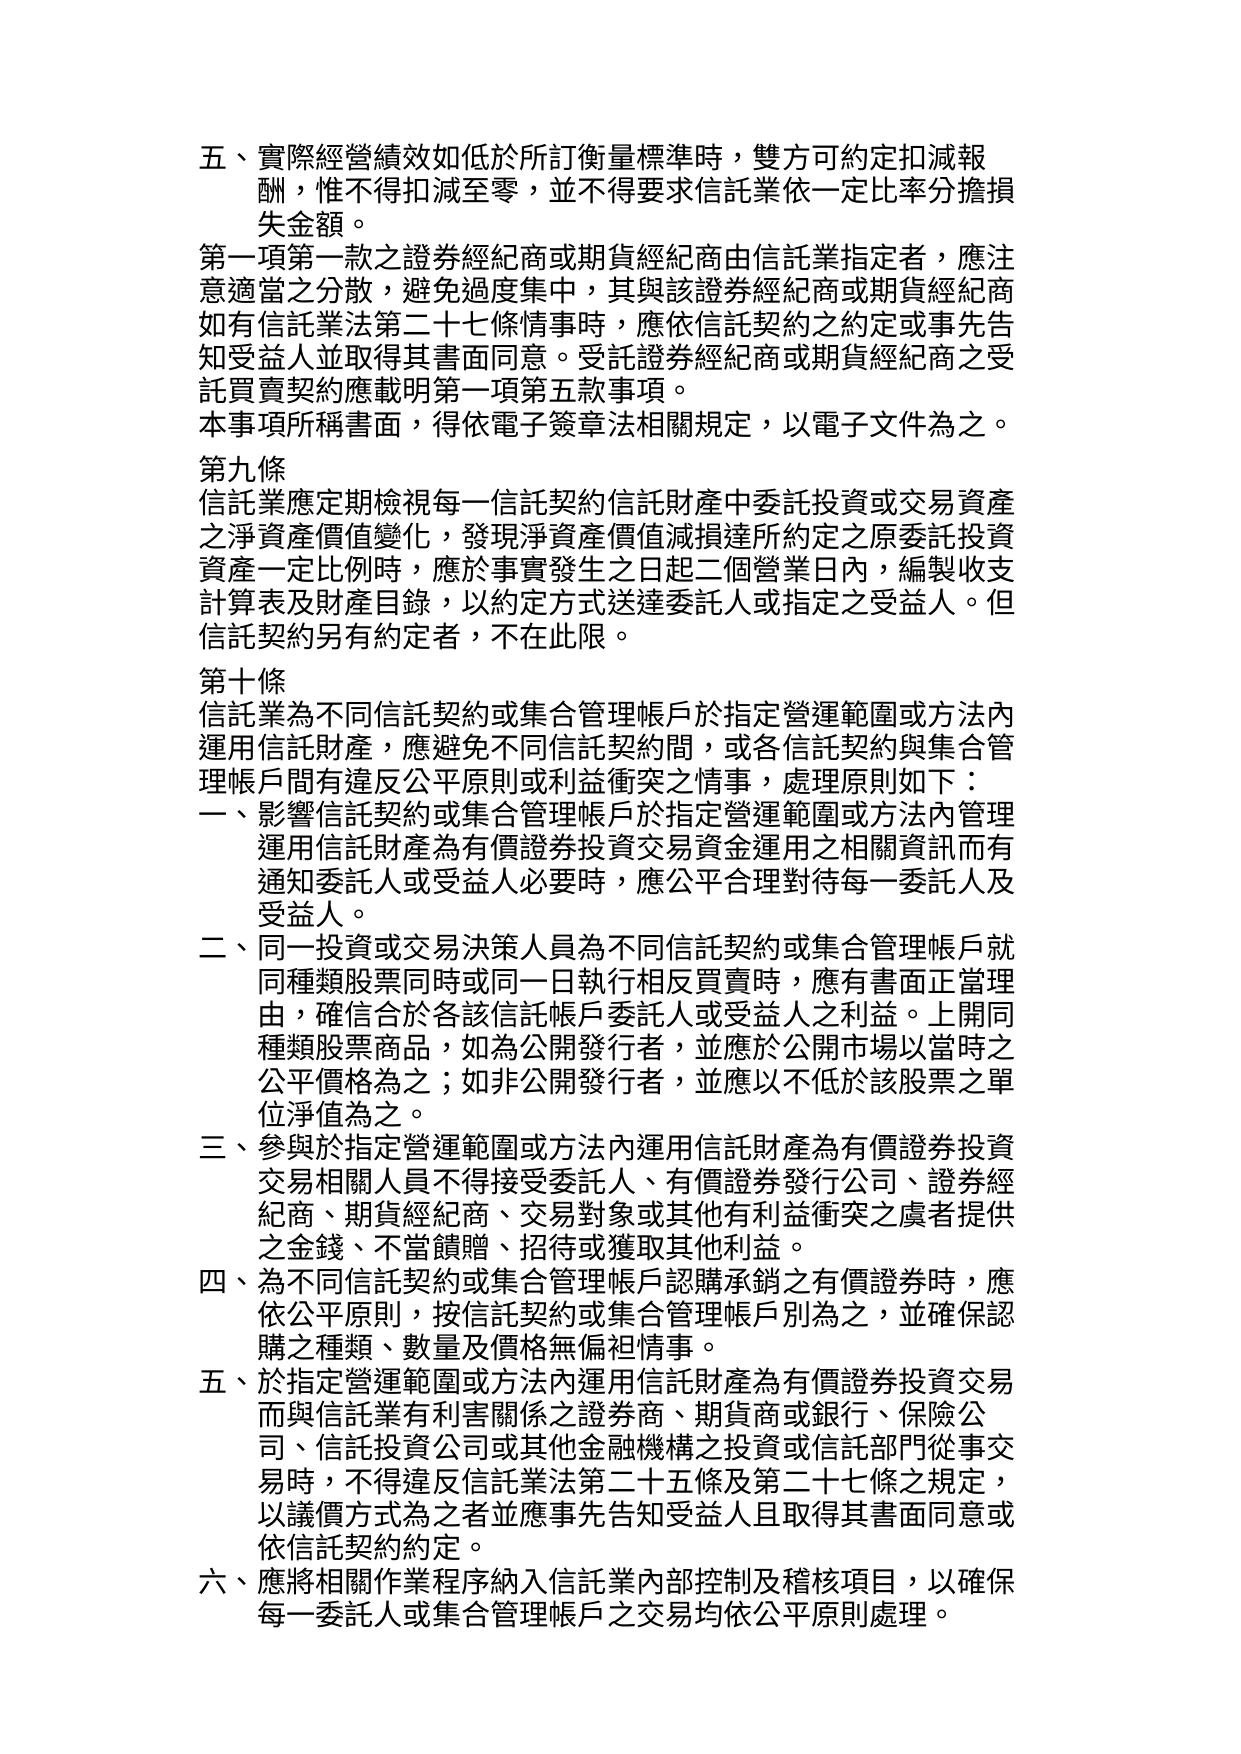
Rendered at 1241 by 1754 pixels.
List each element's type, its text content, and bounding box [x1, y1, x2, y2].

table_cell 第九條 信託業應定期檢視每一信託契約信託財產中委託投資或交易資產之淨資產價值變化，發現淨資產價值減損達所約定之原委託投資資產一定比例時，應於事實發生之日起二個營業日內，編製收支計算表及財產目錄，以約定方式送達委託人或指定之受益人。但信託契約另有約定者，不在此限。 [187, 448, 1053, 659]
table_cell 五、實際經營績效如低於所訂衡量標準時，雙方可約定扣減報酬，惟不得扣減至零，並不得要求信託業依一定比率分擔損失金額。 第一項第一款之證券經紀商或期貨經紀商由信託業指定者，應注意適當之分散，避免過度集中，其與該證券經紀商或期貨經紀商如有信託業法第二十七條情事時，應依信託契約之約定或事先告知受益人並取得其書面同意。受託證券經紀商或期貨經紀商之受託買賣契約應載明第一項第五款事項。 本事項所稱書面，得依電子簽章法相關規定，以電子文件為之。 [187, 136, 1053, 448]
table_cell 第十條 信託業為不同信託契約或集合管理帳戶於指定營運範圍或方法內運用信託財產，應避免不同信託契約間，或各信託契約與集合管理帳戶間有違反公平原則或利益衝突之情事，處理原則如下： 一、影響信託契約或集合管理帳戶於指定營運範圍或方法內管理運用信託財產為有價證券投資交易資金運用之相關資訊而有通知委託人或受益人必要時，應公平合理對待每一委託人及受益人。 二、同一投資或交易決策人員為不同信託契約或集合管理帳戶就同種類股票同時或同一日執行相反買賣時，應有書面正當理由，確信合於各該信託帳戶委託人或受益人之利益。上開同種類股票商品，如為公開發行者，並應於公開市場以當時之公平價格為之；如非公開發行者，並應以不低於該股票之單位淨值為之。 三、參與於指定營運範圍或方法內運用信託財產為有價證券投資交易相關人員不得接受委託人、有價證券發行公司、證券經紀商、期貨經紀商、交易對象或其他有利益衝突之虞者提供之金錢、不當饋贈、招待或獲取其他利益。 四、為不同信託契約或集合管理帳戶認購承銷之有價證券時，應依公平原則，按信託契約或集合管理帳戶別為之，並確保認購之種類、數量及價格無偏袒情事。 五、於指定營運範圍或方法內運用信託財產為有價證券投資交易而與信託業有利害關係之證券商、期貨商或銀行、保險公司、信託投資公司或其他金融機構之投資或信託部門從事交易時，不得違反信託業法第二十五條及第二十七條之規定，以議價方式為之者並應事先告知受益人且取得其書面同意或依信託契約約定。 六、應將相關作業程序納入信託業內部控制及稽核項目，以確保每一委託人或集合管理帳戶之交易均依公平原則處理。 [187, 660, 1053, 1638]
